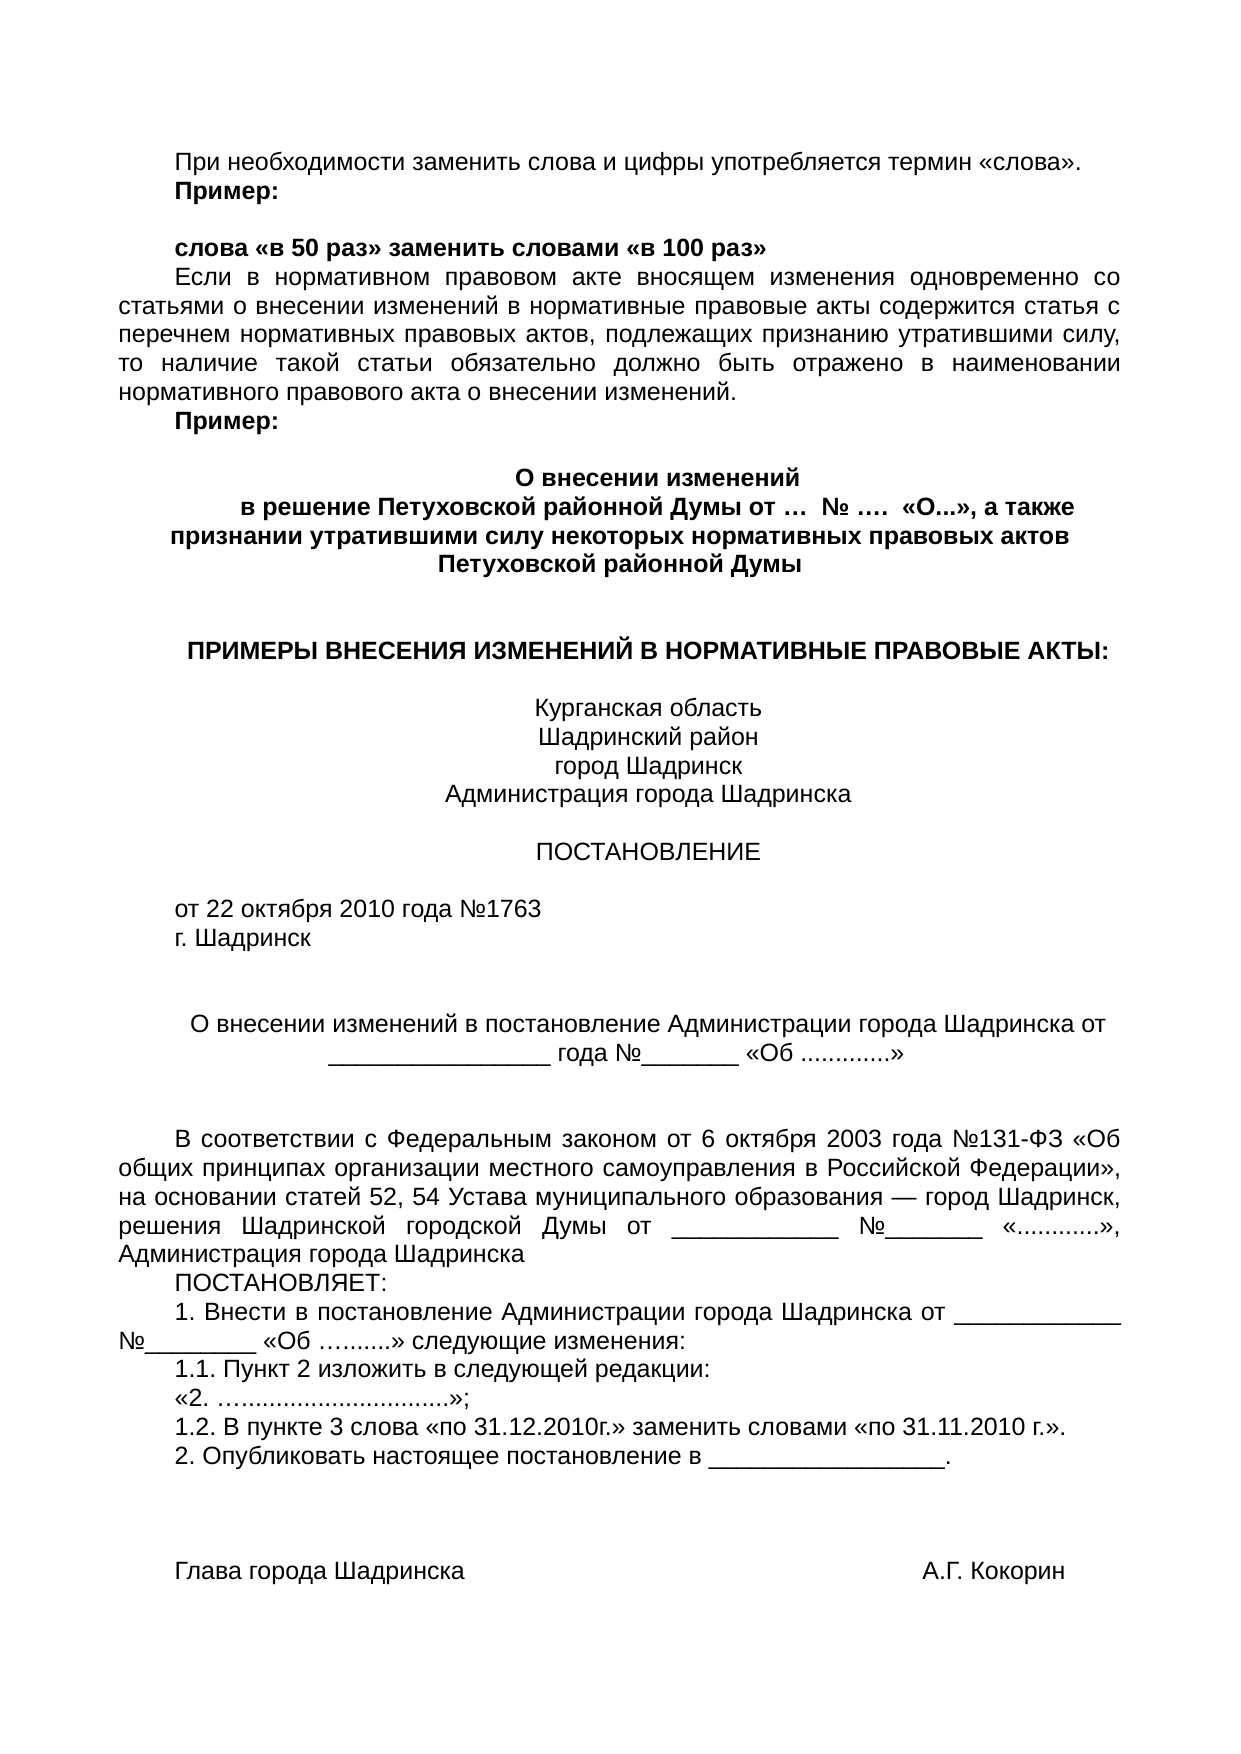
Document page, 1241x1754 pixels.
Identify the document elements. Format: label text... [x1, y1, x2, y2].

text 1.1. Пункт 2 изложить в следующей редакции: [118, 1354, 1122, 1383]
text Курганская область [118, 693, 1122, 722]
text слова «в 50 раз» заменить словами «в 100 раз» [118, 233, 1122, 262]
text О внесении изменений [118, 463, 1122, 492]
text город Шадринск [118, 751, 1122, 779]
text в решение Петуховской районной Думы от … № …. «О...», а также признании утратившими силу некоторых нормативных правовых актов Петуховской районной Думы [118, 492, 1122, 578]
text 1.2. В пункте 3 слова «по 31.12.2010г.» заменить словами «по 31.11.2010 г.». [118, 1412, 1122, 1441]
text Шадринский район [118, 722, 1122, 751]
text 1. Внести в постановление Администрации города Шадринска от ____________ №________ «Об ….......» следующие изменения: [118, 1297, 1122, 1354]
text ПРИМЕРЫ ВНЕСЕНИЯ ИЗМЕНЕНИЙ В НОРМАТИВНЫЕ ПРАВОВЫЕ АКТЫ: [118, 636, 1122, 664]
text ПОСТАНОВЛЯЕТ: [118, 1268, 1122, 1297]
text г. Шадринск [118, 923, 1122, 952]
text В соответствии с Федеральным законом от 6 октября 2003 года №131-ФЗ «Об общих принципах организации местного самоуправления в Российской Федерации», на основании статей 52, 54 Устава муниципального образования — город Шадринск, решения Шадринской городской Думы от ____________ №_______ «............», Администрация города Шадринска [118, 1124, 1122, 1268]
text «2. …..............................»; [118, 1383, 1122, 1412]
text от 22 октября 2010 года №1763 [118, 894, 1122, 923]
text О внесении изменений в постановление Администрации города Шадринска от ________________ года №_______ «Об .............» [118, 1009, 1122, 1067]
text ПОСТАНОВЛЕНИЕ [118, 837, 1122, 866]
text Глава города Шадринска А.Г. Кокорин [118, 1556, 1122, 1584]
text Если в нормативном правовом акте вносящем изменения одновременно со статьями о внесении изменений в нормативные правовые акты содержится статья с перечнем нормативных правовых актов, подлежащих признанию утратившими силу, то наличие такой статьи обязательно должно быть отражено в наименовании нормативного правового акта о внесении изменений. [118, 262, 1122, 406]
text Пример: [118, 406, 1122, 434]
text 2. Опубликовать настоящее постановление в _________________. [118, 1441, 1122, 1469]
text Пример: [118, 176, 1122, 204]
text Администрация города Шадринска [118, 779, 1122, 808]
text При необходимости заменить слова и цифры употребляется термин «слова». [118, 147, 1122, 176]
